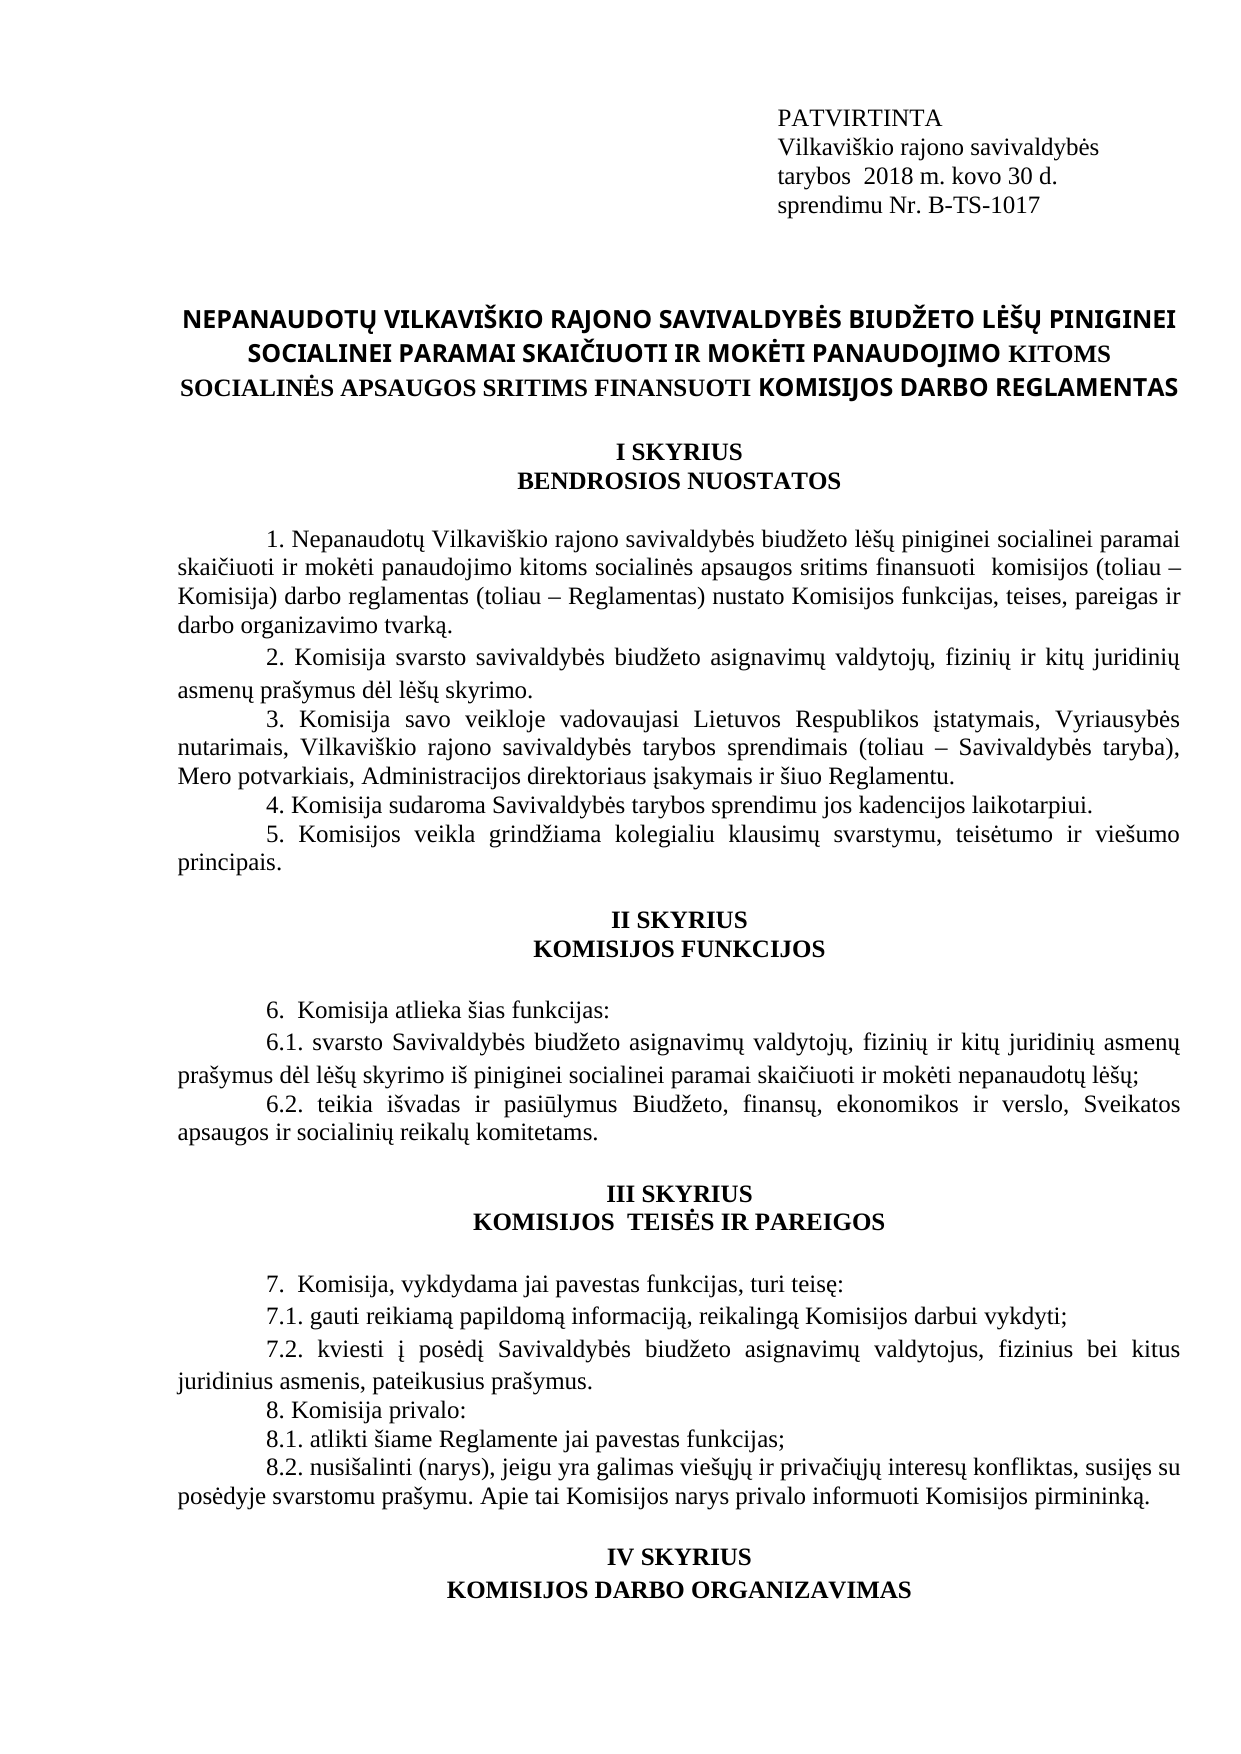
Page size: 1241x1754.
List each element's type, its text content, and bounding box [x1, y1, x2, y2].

text 7.2. kviesti į posėdį Savivaldybės biudžeto asignavimų valdytojus, fizinius bei kitus juridinius asmenis, pateikusius prašymus. [177, 1330, 1181, 1395]
text 2. Komisija svarsto savivaldybės biudžeto asignavimų valdytojų, fizinių ir kitų juridinių asmenų prašymus dėl lėšų skyrimo. [177, 639, 1181, 704]
text III SKYRIUS [177, 1179, 1181, 1207]
text 7.1. gauti reikiamą papildomą informaciją, reikalingą Komisijos darbui vykdyti; [177, 1297, 1181, 1330]
text Vilkaviškio rajono savivaldybės [777, 132, 1181, 161]
text KOMISIJOS DARBO ORGANIZAVIMAS [177, 1571, 1181, 1604]
text 3. Komisija savo veikloje vadovaujasi Lietuvos Respublikos įstatymais, Vyriausybės nutarimais, Vilkaviškio rajono savivaldybės tarybos sprendimais (toliau – Savivaldybės taryba), Mero potvarkiais, Administracijos direktoriaus įsakymais ir šiuo Reglamentu. [177, 704, 1181, 790]
text 6.2. teikia išvadas ir pasiūlymus Biudžeto, finansų, ekonomikos ir verslo, Sveikatos apsaugos ir socialinių reikalų komitetams. [177, 1089, 1181, 1146]
text 6. Komisija atlieka šias funkcijas: [177, 991, 1181, 1024]
text 6.1. svarsto Savivaldybės biudžeto asignavimų valdytojų, fizinių ir kitų juridinių asmenų prašymus dėl lėšų skyrimo iš piniginei socialinei paramai skaičiuoti ir mokėti nepanaudotų lėšų; [177, 1024, 1181, 1089]
text PATVIRTINTA [702, 103, 1181, 132]
text I SKYRIUS [177, 437, 1181, 466]
text KOMISIJOS FUNKCIJOS [177, 934, 1181, 962]
text II SKYRIUS [177, 905, 1181, 934]
text 5. Komisijos veikla grindžiama kolegialiu klausimų svarstymu, teisėtumo ir viešumo principais. [177, 819, 1181, 876]
text 1. Nepanaudotų Vilkaviškio rajono savivaldybės biudžeto lėšų piniginei socialinei paramai skaičiuoti ir mokėti panaudojimo kitoms socialinės apsaugos sritims finansuoti komisijos (toliau – Komisija) darbo reglamentas (toliau – Reglamentas) nustato Komisijos funkcijas, teises, pareigas ir darbo organizavimo tvarką. [177, 524, 1181, 639]
text IV SKYRIUS [177, 1539, 1181, 1571]
text tarybos 2018 m. kovo 30 d. [702, 161, 1181, 190]
text 8. Komisija privalo: [177, 1395, 1181, 1424]
text 7. Komisija, vykdydama jai pavestas funkcijas, turi teisę: [177, 1265, 1181, 1297]
text NEPANAUDOTŲ VILKAVIŠKIO RAJONO SAVIVALDYBĖS BIUDŽETO LĖŠŲ PINIGINEI SOCIALINEI PARAMAI SKAIČIUOTI IR MOKĖTI PANAUDOJIMO KITOMS SOCIALINĖS APSAUGOS SRITIMS FINANSUOTI KOMISIJOS DARBO REGLAMENTAS [177, 301, 1181, 403]
text 8.1. atlikti šiame Reglamente jai pavestas funkcijas; [177, 1424, 1181, 1452]
text 8.2. nusišalinti (narys), jeigu yra galimas viešųjų ir privačiųjų interesų konfliktas, susijęs su posėdyje svarstomu prašymu. Apie tai Komisijos narys privalo informuoti Komisijos pirmininką. [177, 1452, 1181, 1510]
text KOMISIJOS TEISĖS IR PAREIGOS [177, 1207, 1181, 1236]
text BENDROSIOS NUOSTATOS [177, 466, 1181, 495]
text sprendimu Nr. B-TS-1017 [702, 190, 1181, 218]
text 4. Komisija sudaroma Savivaldybės tarybos sprendimu jos kadencijos laikotarpiui. [177, 790, 1181, 819]
